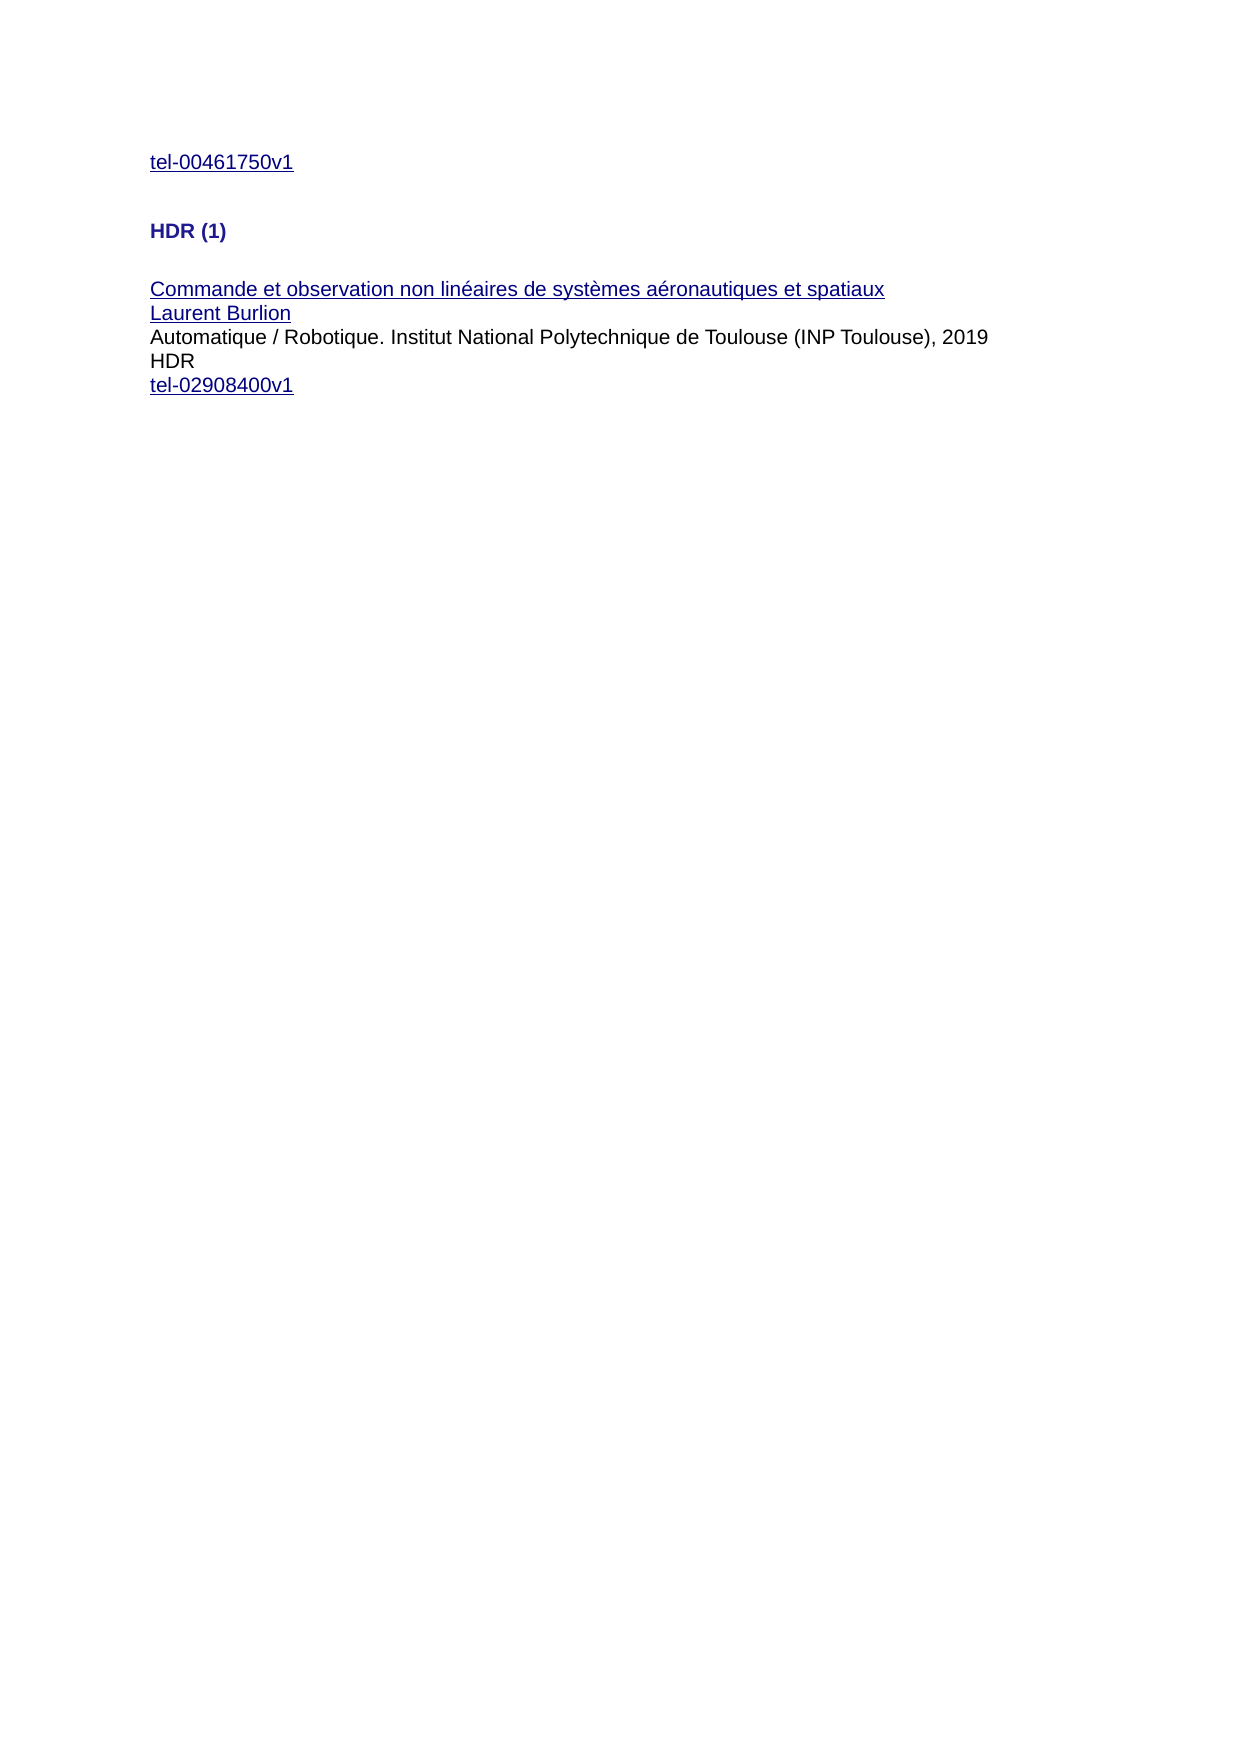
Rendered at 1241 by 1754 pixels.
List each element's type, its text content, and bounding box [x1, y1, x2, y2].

subtitle HDR (1) [150, 219, 1090, 243]
table_header Commande et observation non linéaires de systèmes aéronautiques et spatiaux Laurent Burlion Automatique / Robotique. Institut National Polytechnique de Toulouse (INP Toulouse), 2019 HDR tel-02908400v1 [150, 277, 1090, 397]
table_header tel-00461750v1 [150, 150, 1090, 174]
